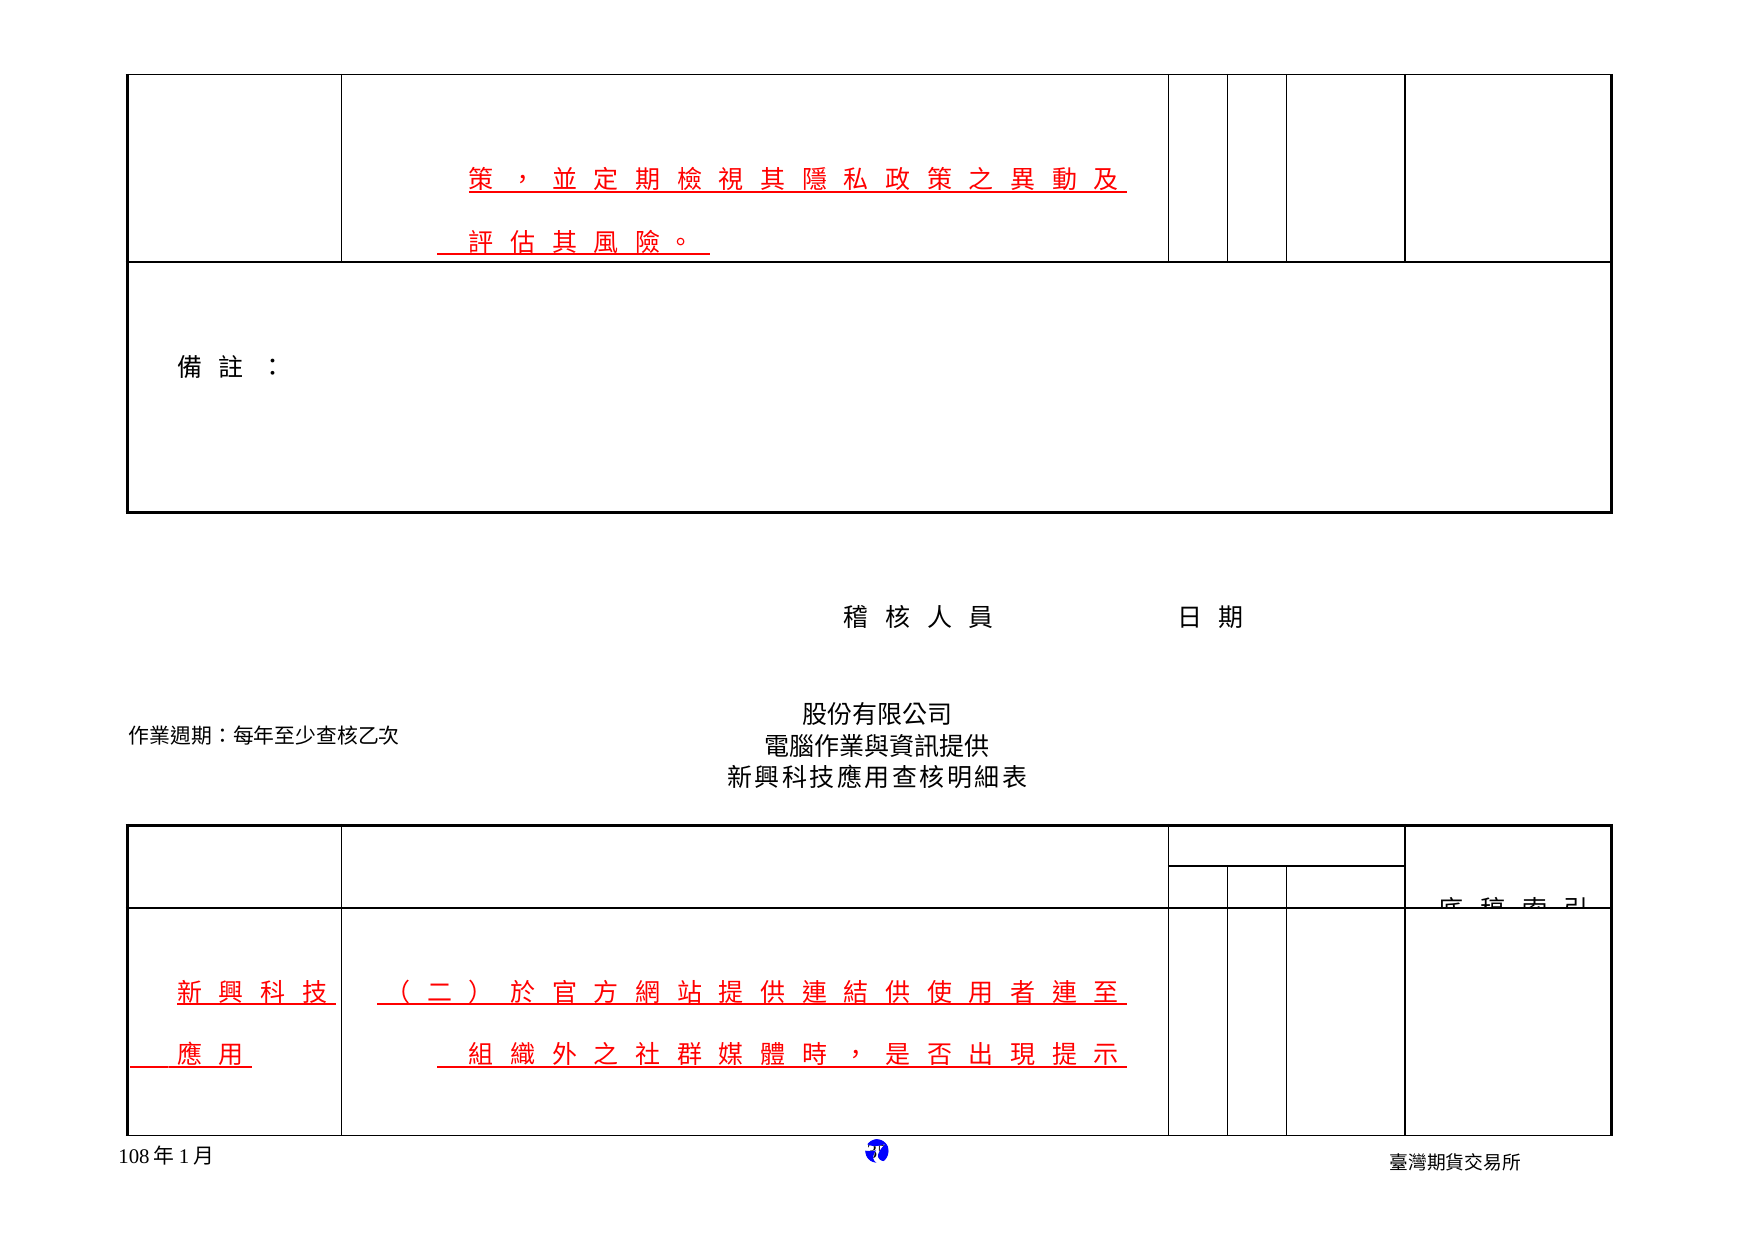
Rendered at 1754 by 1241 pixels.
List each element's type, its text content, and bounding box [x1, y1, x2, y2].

table_cell 否 [1228, 867, 1286, 907]
table_header 項目 [129, 827, 341, 907]
table_cell [1228, 909, 1286, 1135]
text 電腦作業與資訊提供 [506, 730, 1627, 761]
text 新興科技應用查核明細表 [127, 761, 1627, 792]
table_cell 公司為雲端服務使用者時，是否訂定雲端運算服務運作安全規範，內含雲端提供者之遴選機制、查核措施、備援機制、服務水準(含資訊安全防護)與復原時間要求等，如有不符需求之處，需有其他補償性措施。 公司為雲端服務提供者時，是否訂定雲端運算服務安全控管措施，是否包含法律遵循、權限控管、權責歸屬及資訊安全防護等項目。如涉及敏感性資料之傳遞，是否使用超文字傳輸安全協定(HTTPS)、安全檔案傳輸協定(SFTP)等加密之網路協定。 是否訂定社群媒體相關資訊安全規範與運用社群媒體管理辦法，內容應包含下列項目： （ㄧ）界定可於公務用社群媒體上分享之業務相關資料。 （二）界定私人與公務用社群媒體之區別與應注意事項。 是否針對開放員工使用社群媒體評估其風險程度，包含：資料外洩、社交工程、惡意程式攻擊等，並採行適當的安全控管措施。 是否訂定經營官方社群媒體之資訊安全規範與管理辦法，內容是否包含下列項目： （ㄧ）是否了解所經營之社群媒體隱私政策，並定期檢視其隱私政策之異動及評估其風險。 [342, 75, 1168, 261]
table_cell [1287, 75, 1404, 261]
text 電腦作業與資訊提供 [131, 730, 498, 761]
table_header 查核程序 [342, 827, 1168, 907]
table_cell 新興科技應用 [129, 909, 341, 1135]
table_cell （二）於官方網站提供連結供使用者連至組織外之社群媒體時，是否出現提示 [342, 909, 1168, 1135]
table_cell [1406, 909, 1610, 1135]
table_cell [1287, 909, 1404, 1135]
table_cell [1169, 909, 1227, 1135]
table_cell [1406, 75, 1610, 261]
table_cell 不適用 [1287, 867, 1404, 907]
text 稽核人員 日期 [127, 574, 1627, 636]
table_cell 備註： [129, 263, 1610, 511]
table_cell 是 [1169, 867, 1227, 907]
table_header 查核結果 [1169, 827, 1404, 865]
table_cell [129, 75, 341, 261]
table_cell [1169, 75, 1227, 261]
table_cell [1228, 75, 1286, 261]
table_header 底稿索引 [1406, 827, 1610, 907]
text 股份有限公司 [127, 699, 1627, 730]
